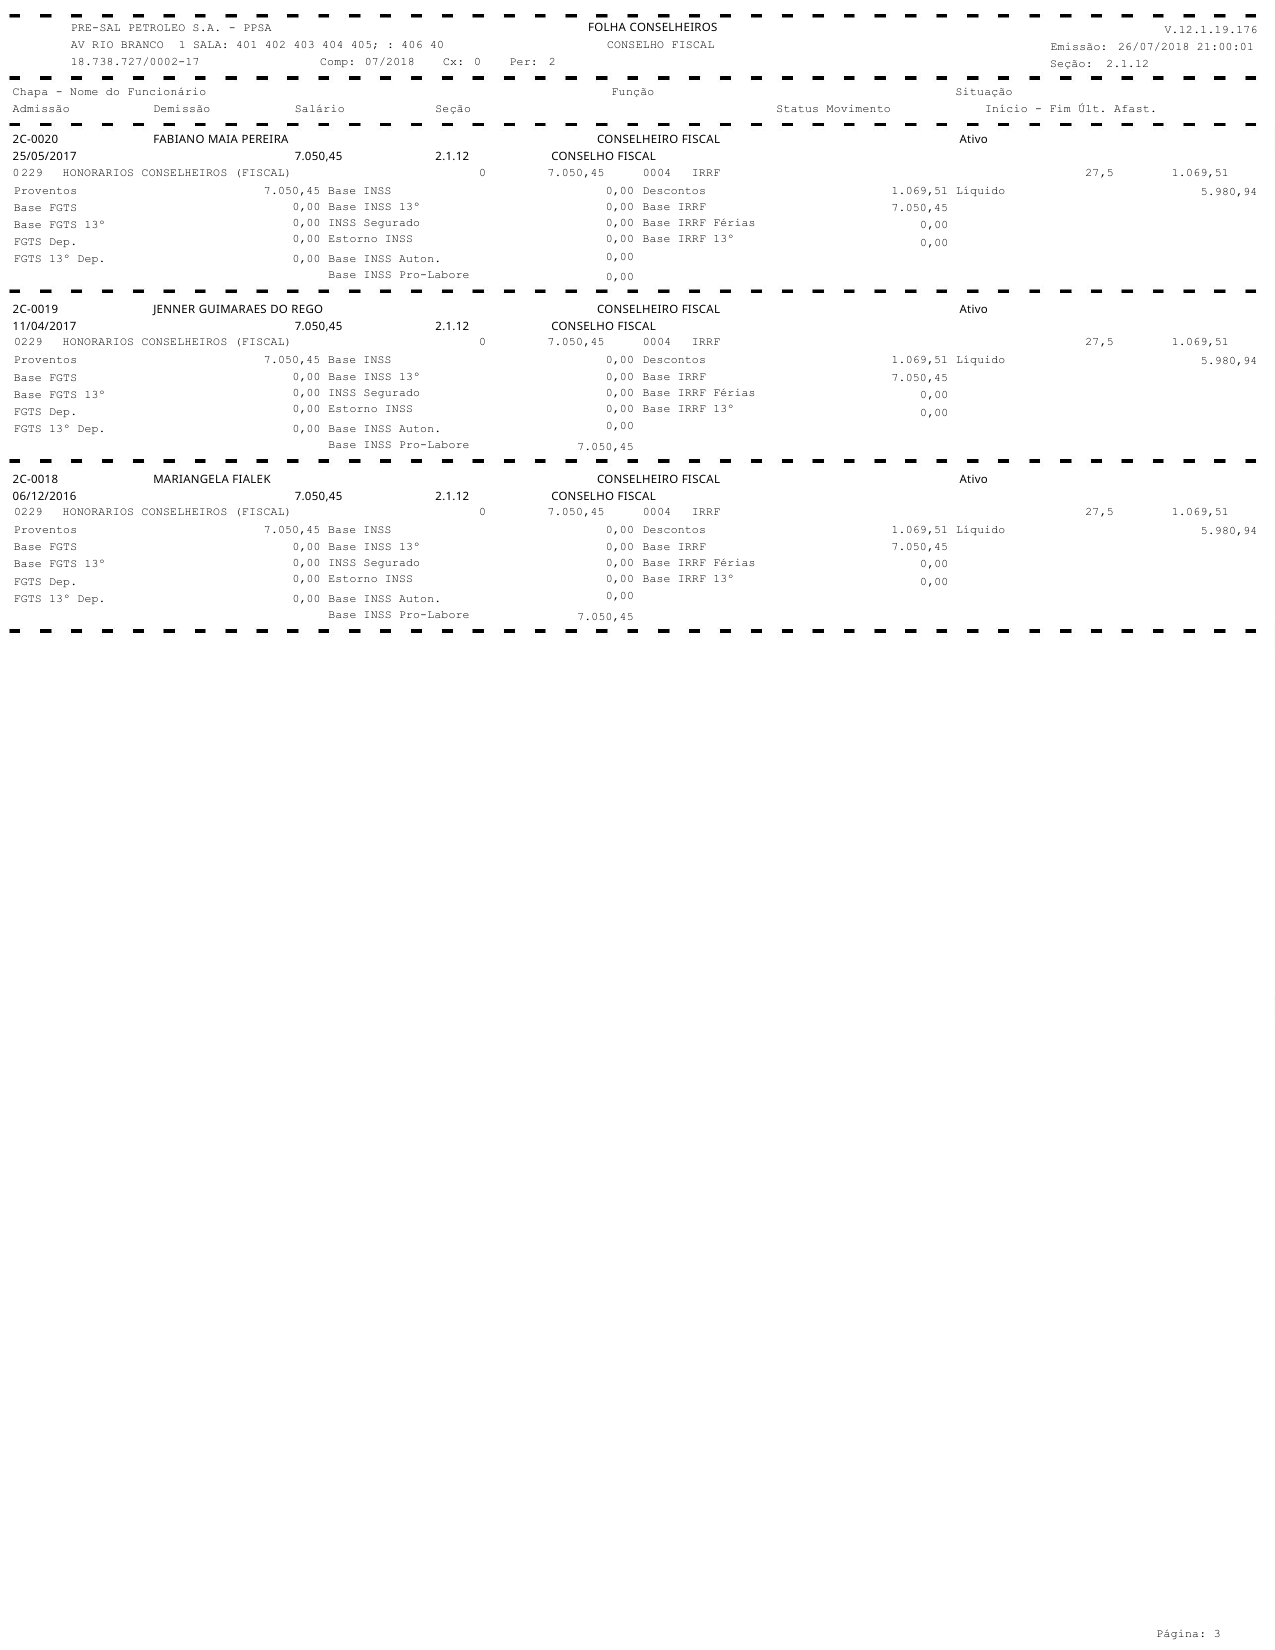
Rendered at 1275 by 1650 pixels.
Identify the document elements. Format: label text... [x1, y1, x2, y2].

text Base INSS Pro-Labore [328, 268, 496, 281]
text 5.980,94 [1201, 184, 1275, 198]
text 11/04/2017 [12, 320, 101, 333]
text 0,00 Estorno INSS [292, 232, 444, 246]
text 0,00 Descontos [606, 183, 779, 197]
text Base FGTS 13º [13, 217, 123, 231]
text Proventos [13, 183, 95, 197]
text 7.050,45 [294, 489, 369, 503]
text 0 [12, 165, 21, 179]
text 0,00 Base IRRF [606, 369, 779, 383]
text 0229 [14, 505, 60, 518]
text 0,00 Base IRRF 13º [606, 402, 779, 415]
text 0,00 [920, 387, 1023, 401]
text 0,00 Base INSS 13º [292, 539, 444, 553]
text 0 [479, 335, 503, 348]
text 0,00 Base IRRF 13º [606, 232, 779, 246]
text 0,00 INSS Segurado [292, 386, 444, 399]
text 0,00 Base INSS Auton. [292, 422, 496, 435]
text 27,5 [1085, 335, 1131, 348]
text FABIANO MAIA PEREIRA [153, 133, 318, 146]
text Base INSS Pro-Labore [328, 438, 496, 451]
text Status Movimento [776, 101, 908, 115]
text Ativo [959, 302, 1012, 316]
text 0,00 [606, 249, 779, 263]
text 7.050,45 [577, 439, 651, 453]
text 1.069,51 Líquido [891, 523, 1023, 536]
text 7.050,45 [294, 150, 369, 163]
text CONSELHO FISCAL [551, 319, 751, 333]
text 5/05/2017 [19, 150, 101, 163]
text CONSELHO FISCAL [551, 150, 690, 163]
text Ativo [959, 133, 1012, 146]
text Cx: 0 [443, 55, 498, 68]
text FOLHA CONSELHEIROS [588, 21, 737, 34]
text 0,00 Base IRRF 13º [606, 572, 779, 585]
text PRE-SAL PETROLEO S.A. - PPSA [71, 21, 297, 34]
text Base FGTS [13, 200, 95, 214]
text Ativo [959, 472, 1012, 486]
text 0,00 [920, 557, 1023, 571]
text Seção [435, 101, 488, 115]
text 7.050,45 Base INSS [264, 183, 444, 197]
text 1.069,51 [1172, 335, 1275, 348]
text FGTS 13º Dep. [13, 422, 123, 435]
text Início - Fim Últ. Afast. [985, 101, 1182, 115]
text Base FGTS [13, 540, 95, 553]
text 0,00 Base INSS Auton. [292, 252, 496, 265]
text 0,00 [920, 236, 966, 249]
text 0,00 [606, 270, 651, 283]
text 7.050,45 Base INSS [264, 523, 444, 536]
text FGTS Dep. [13, 234, 123, 248]
text 7.050,45 0004 [547, 165, 690, 179]
text 0,00 [920, 217, 1023, 231]
text Demissão [153, 101, 228, 115]
text 0,00 Base INSS 13º [292, 199, 444, 213]
text 2.1.12 [435, 320, 495, 333]
text Admissão [12, 101, 87, 115]
text 0,00 INSS Segurado [292, 555, 444, 569]
text 2C-0019 [12, 302, 80, 316]
text 0,00 Base IRRF [606, 199, 779, 213]
text 7.050,45 0004 [547, 505, 692, 518]
text 18.738.727/0002-17 [71, 55, 219, 68]
text CONSELHO FISCAL [551, 489, 751, 503]
text Base FGTS 13º [13, 387, 123, 401]
text 0,00 Descontos [606, 523, 779, 536]
text 26/07/2018 21:00:01 [1118, 39, 1275, 53]
text Base FGTS 13º [13, 557, 123, 571]
text HONORARIOS CONSELHEIROS (FISCAL) [62, 165, 317, 179]
text 7.050,45 [577, 609, 651, 623]
text 1.069,51 [1172, 505, 1275, 518]
text 0,00 Base INSS Auton. [292, 591, 496, 605]
text Comp: 07/2018 [320, 55, 432, 68]
text IRRF [692, 335, 738, 348]
text 5.980,94 [1201, 354, 1275, 367]
text Situação [955, 84, 1182, 98]
text CONSELHEIRO FISCAL [597, 472, 751, 486]
text CONSELHO FISCAL [607, 38, 732, 51]
text 27,5 [1085, 505, 1131, 518]
text IRRF [692, 505, 738, 518]
text 7.050,45 [294, 319, 377, 333]
text 27,5 [1085, 165, 1131, 179]
text Função [611, 84, 672, 98]
text 0,00 Estorno INSS [292, 572, 444, 585]
text Seção: 2.1.12 [1050, 57, 1166, 70]
text 7.050,45 [891, 200, 1023, 214]
text 0,00 INSS Segurado [292, 216, 444, 229]
text IRRF [692, 165, 738, 179]
text 0229 [14, 335, 60, 348]
text AV RIO BRANCO 1 SALA: 401 402 403 404 405; : 406 40 [71, 38, 469, 51]
text Emissão: [1050, 39, 1118, 53]
text 2C-0018 [12, 472, 80, 486]
text JENNER GUIMARAES DO REGO [153, 302, 377, 316]
text FGTS 13º Dep. [13, 591, 123, 605]
text 06/12/2016 [12, 489, 101, 503]
text V.12.1.19.176 [1164, 22, 1275, 36]
text Chapa - Nome do Funcionário [12, 84, 231, 98]
text CONSELHEIRO FISCAL [597, 302, 751, 316]
text 1.069,51 [1172, 165, 1275, 179]
text Salário [294, 101, 362, 115]
text 0,00 [606, 419, 779, 432]
text 0,00 Base IRRF Férias [606, 216, 779, 229]
text 5.980,94 [1201, 524, 1275, 537]
text CONSELHEIRO FISCAL [597, 133, 746, 146]
text 0 [479, 505, 503, 518]
text 0,00 Descontos [606, 353, 779, 367]
text 0,00 [606, 589, 779, 602]
text HONORARIOS CONSELHEIROS (FISCAL) [62, 505, 317, 518]
text 229 [21, 165, 60, 179]
text 7.050,45 0004 [547, 335, 692, 348]
text 1.069,51 Líquido [891, 353, 1023, 367]
text 0 [479, 165, 503, 179]
text 2.1.12 [435, 489, 495, 503]
text 7.050,45 [891, 370, 1023, 384]
text Base FGTS [13, 370, 95, 384]
text 2 [12, 150, 19, 163]
text MARIANGELA FIALEK [153, 472, 293, 486]
text Proventos [13, 353, 95, 367]
text 0,00 Base IRRF Férias [606, 386, 779, 399]
text 0,00 Base IRRF Férias [606, 555, 779, 569]
text 2.1.12 [435, 150, 495, 163]
text 7.050,45 Base INSS [264, 353, 444, 367]
text FGTS Dep. [13, 574, 123, 588]
text 0,00 [920, 405, 966, 419]
text 0,00 Base IRRF [606, 539, 779, 553]
text 0,00 Base INSS 13º [292, 369, 444, 383]
text Página: 3 [1156, 1626, 1237, 1640]
text 0,00 Estorno INSS [292, 402, 444, 415]
text FGTS 13º Dep. [13, 252, 123, 265]
text 2C-0020 [12, 133, 80, 146]
text Per: 2 [509, 55, 573, 68]
text Base INSS Pro-Labore [328, 608, 496, 621]
text 7.050,45 [891, 540, 1023, 553]
picture [0, 0, 1275, 1650]
text HONORARIOS CONSELHEIROS (FISCAL) [62, 335, 317, 348]
text 0,00 [920, 575, 966, 588]
text Proventos [13, 523, 95, 536]
text FGTS Dep. [13, 404, 123, 418]
text 1.069,51 Líquido [891, 183, 1023, 197]
